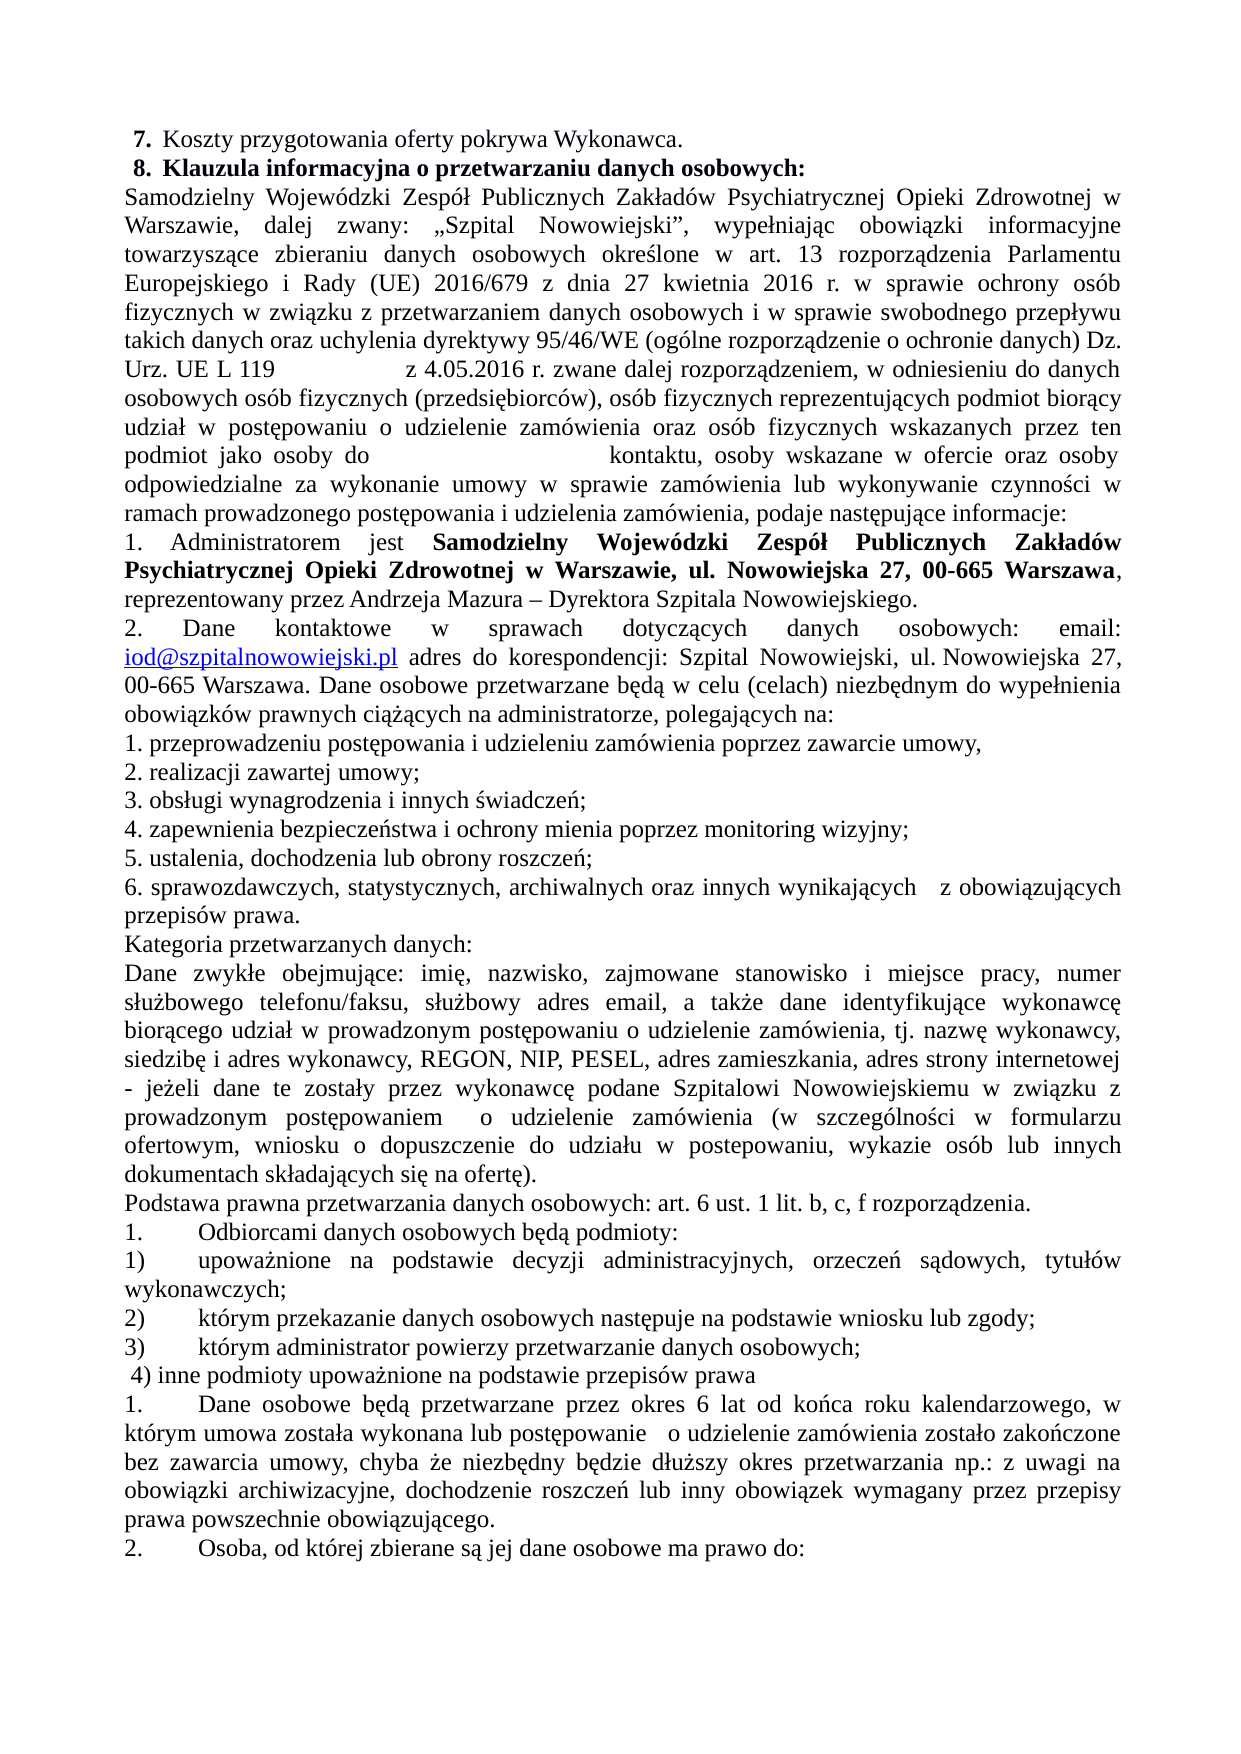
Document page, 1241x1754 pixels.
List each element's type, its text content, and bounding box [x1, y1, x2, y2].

list upoważnione na podstawie decyzji administracyjnych, orzeczeń sądowych, tytułów wykonawczych; [124, 1245, 1122, 1303]
text 2. realizacji zawartej umowy; [124, 757, 1122, 785]
text Kategoria przetwarzanych danych: [124, 929, 1122, 958]
text 1. przeprowadzeniu postępowania i udzieleniu zamówienia poprzez zawarcie umowy, [124, 728, 1122, 757]
text 5. ustalenia, dochodzenia lub obrony roszczeń; [124, 843, 1122, 872]
list którym administrator powierzy przetwarzanie danych osobowych; [124, 1332, 1122, 1360]
list Dane osobowe będą przetwarzane przez okres 6 lat od końca roku kalendarzowego, w którym umowa została wykonana lub postępowanie o udzielenie zamówienia zostało zakończone bez zawarcia umowy, chyba że niezbędny będzie dłuższy okres przetwarzania np.: z uwagi na obowiązki archiwizacyjne, dochodzenie roszczeń lub inny obowiązek wymagany przez przepisy prawa powszechnie obowiązującego. [124, 1389, 1122, 1533]
list Koszty przygotowania oferty pokrywa Wykonawca. [133, 124, 1122, 153]
text 4) inne podmioty upoważnione na podstawie przepisów prawa [124, 1360, 1122, 1389]
list Osoba, od której zbierane są jej dane osobowe ma prawo do: [124, 1533, 1122, 1562]
text Podstawa prawna przetwarzania danych osobowych: art. 6 ust. 1 lit. b, c, f rozporządzenia. [124, 1188, 1122, 1217]
text 4. zapewnienia bezpieczeństwa i ochrony mienia poprzez monitoring wizyjny; [124, 814, 1122, 843]
list którym przekazanie danych osobowych następuje na podstawie wniosku lub zgody; [124, 1303, 1122, 1332]
text Samodzielny Wojewódzki Zespół Publicznych Zakładów Psychiatrycznej Opieki Zdrowotnej w Warszawie, dalej zwany: „Szpital Nowowiejski”, wypełniając obowiązki informacyjne towarzyszące zbieraniu danych osobowych określone w art. 13 rozporządzenia Parlamentu Europejskiego i Rady (UE) 2016/679 z dnia 27 kwietnia 2016 r. w sprawie ochrony osób fizycznych w związku z przetwarzaniem danych osobowych i w sprawie swobodnego przepływu takich danych oraz uchylenia dyrektywy 95/46/WE (ogólne rozporządzenie o ochronie danych) Dz. Urz. UE L 119 z 4.05.2016 r. zwane dalej rozporządzeniem, w odniesieniu do danych osobowych osób fizycznych (przedsiębiorców), osób fizycznych reprezentujących podmiot biorący udział w postępowaniu o udzielenie zamówienia oraz osób fizycznych wskazanych przez ten podmiot jako osoby do kontaktu, osoby wskazane w ofercie oraz osoby odpowiedzialne za wykonanie umowy w sprawie zamówienia lub wykonywanie czynności w ramach prowadzonego postępowania i udzielenia zamówienia, podaje następujące informacje: [124, 182, 1122, 527]
text 3. obsługi wynagrodzenia i innych świadczeń; [124, 785, 1122, 814]
text 1. Administratorem jest Samodzielny Wojewódzki Zespół Publicznych Zakładów Psychiatrycznej Opieki Zdrowotnej w Warszawie, ul. Nowowiejska 27, 00-665 Warszawa, reprezentowany przez Andrzeja Mazura – Dyrektora Szpitala Nowowiejskiego. [124, 527, 1122, 613]
text 2. Dane kontaktowe w sprawach dotyczących danych osobowych: email: iod@szpitalnowowiejski.pl adres do korespondencji: Szpital Nowowiejski, ul. Nowowiejska 27, 00-665 Warszawa. Dane osobowe przetwarzane będą w celu (celach) niezbędnym do wypełnienia obowiązków prawnych ciążących na administratorze, polegających na: [124, 613, 1122, 728]
text 6. sprawozdawczych, statystycznych, archiwalnych oraz innych wynikających z obowiązujących przepisów prawa. [124, 872, 1122, 929]
text Dane zwykłe obejmujące: imię, nazwisko, zajmowane stanowisko i miejsce pracy, numer służbowego telefonu/faksu, służbowy adres email, a także dane identyfikujące wykonawcę biorącego udział w prowadzonym postępowaniu o udzielenie zamówienia, tj. nazwę wykonawcy, siedzibę i adres wykonawcy, REGON, NIP, PESEL, adres zamieszkania, adres strony internetowej - jeżeli dane te zostały przez wykonawcę podane Szpitalowi Nowowiejskiemu w związku z prowadzonym postępowaniem o udzielenie zamówienia (w szczególności w formularzu ofertowym, wniosku o dopuszczenie do udziału w postepowaniu, wykazie osób lub innych dokumentach składających się na ofertę). [124, 958, 1122, 1188]
list Klauzula informacyjna o przetwarzaniu danych osobowych: [133, 153, 1122, 182]
list Odbiorcami danych osobowych będą podmioty: [124, 1217, 1122, 1245]
